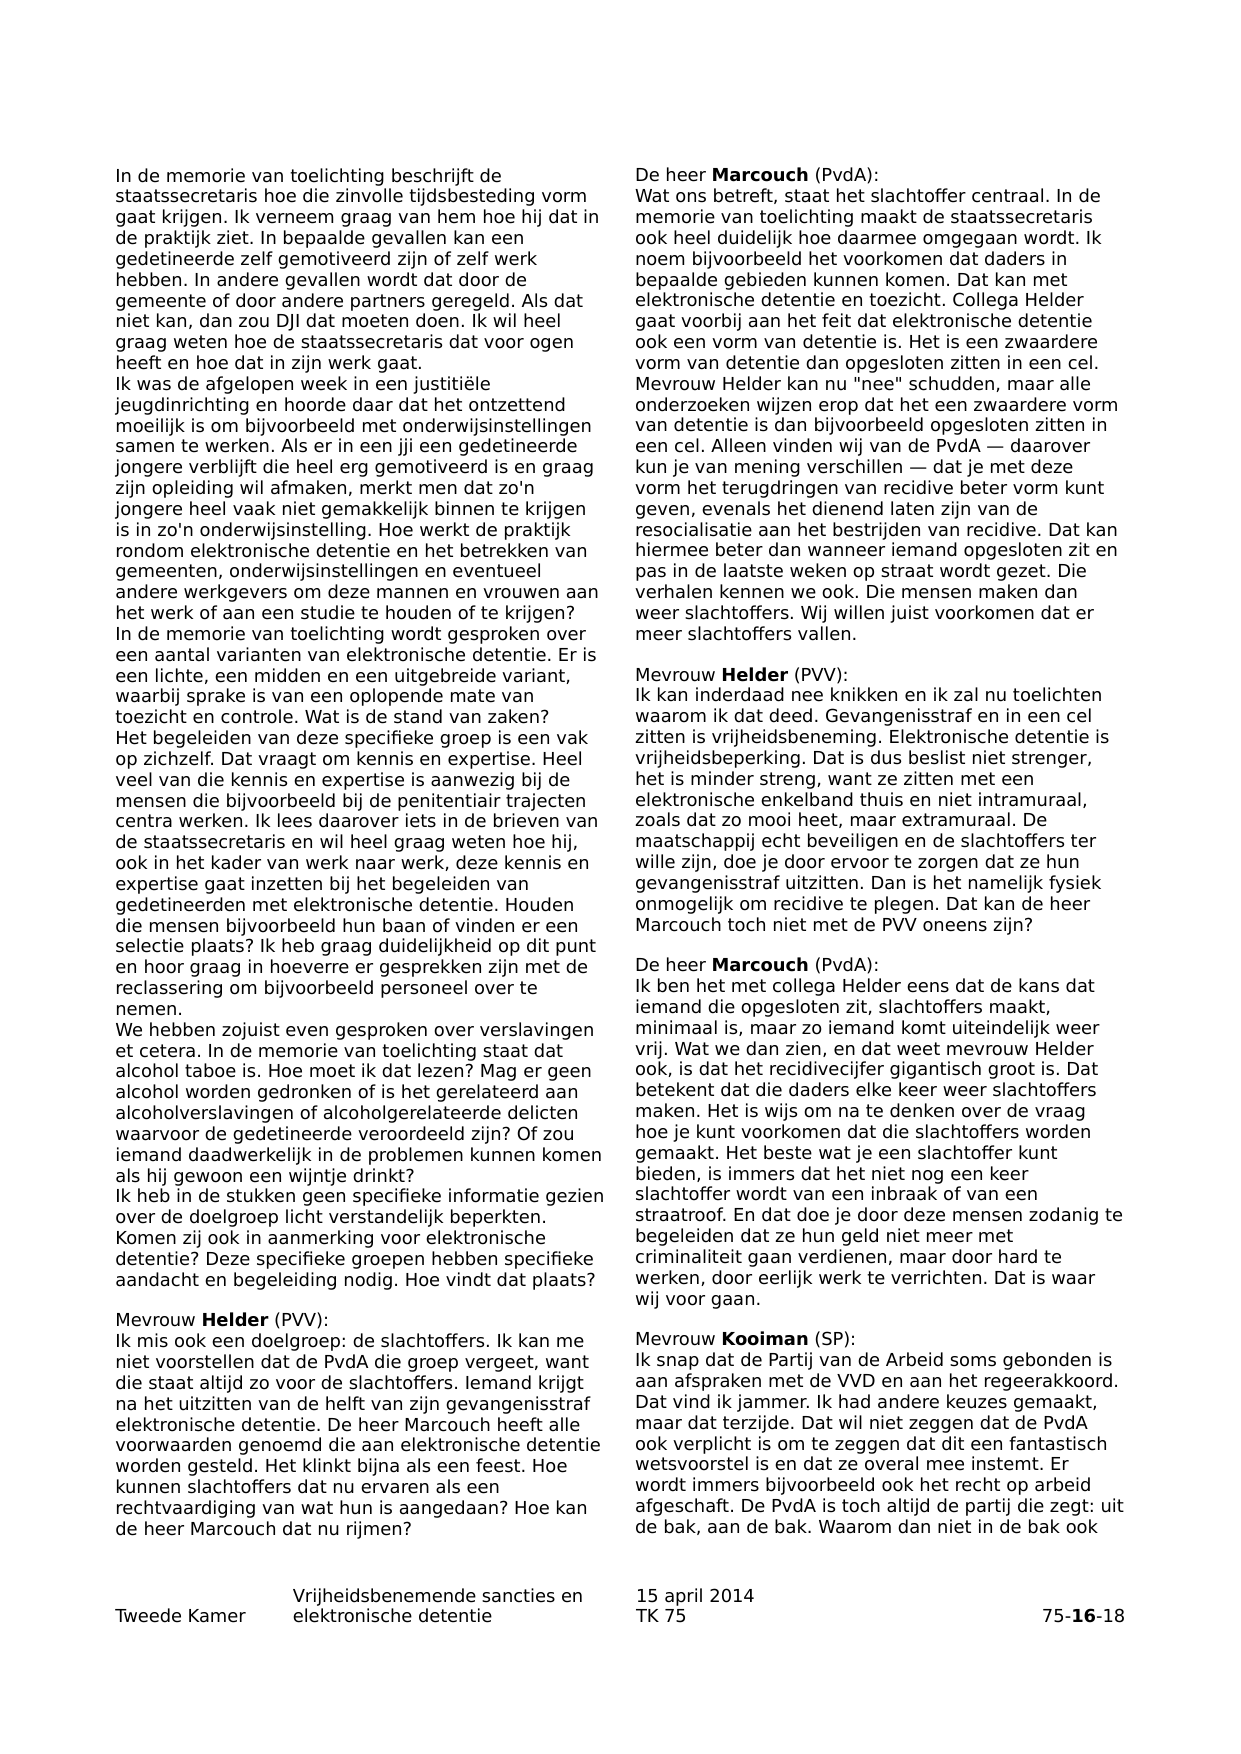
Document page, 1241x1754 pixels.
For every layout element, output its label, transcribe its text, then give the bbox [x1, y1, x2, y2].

text Het begeleiden van deze specifieke groep is een vak op zichzelf. Dat vraagt om kennis en expertise. Heel veel van die kennis en expertise is aanwezig bij de mensen die bijvoorbeeld bij de penitentiair trajecten centra werken. Ik lees daarover iets in de brieven van de staatssecretaris en wil heel graag weten hoe hij, ook in het kader van werk naar werk, deze kennis en expertise gaat inzetten bij het begeleiden van gedetineerden met elektronische detentie. Houden die mensen bijvoorbeeld hun baan of vinden er een selectie plaats? Ik heb graag duidelijkheid op dit punt en hoor graag in hoeverre er gesprekken zijn met de reclassering om bijvoorbeeld personeel over te nemen. [115, 728, 605, 1019]
text In de memorie van toelichting beschrijft de staatssecretaris hoe die zinvolle tijdsbesteding vorm gaat krijgen. Ik verneem graag van hem hoe hij dat in de praktijk ziet. In bepaalde gevallen kan een gedetineerde zelf gemotiveerd zijn of zelf werk hebben. In andere gevallen wordt dat door de gemeente of door andere partners geregeld. Als dat niet kan, dan zou DJI dat moeten doen. Ik wil heel graag weten hoe de staatssecretaris dat voor ogen heeft en hoe dat in zijn werk gaat. [115, 165, 605, 374]
text Mevrouw Helder (PVV): [635, 664, 1125, 685]
text Ik ben het met collega Helder eens dat de kans dat iemand die opgesloten zit, slachtoffers maakt, minimaal is, maar zo iemand komt uiteindelijk weer vrij. Wat we dan zien, en dat weet mevrouw Helder ook, is dat het recidivecijfer gigantisch groot is. Dat betekent dat die daders elke keer weer slachtoffers maken. Het is wijs om na te denken over de vraag hoe je kunt voorkomen dat die slachtoffers worden gemaakt. Het beste wat je een slachtoffer kunt bieden, is immers dat het niet nog een keer slachtoffer wordt van een inbraak of van een straatroof. En dat doe je door deze mensen zodanig te begeleiden dat ze hun geld niet meer met criminaliteit gaan verdienen, maar door hard te werken, door eerlijk werk te verrichten. Dat is waar wij voor gaan. [635, 976, 1125, 1309]
text De heer Marcouch (PvdA): [635, 165, 1125, 186]
text Ik snap dat de Partij van de Arbeid soms gebonden is aan afspraken met de VVD en aan het regeerakkoord. Dat vind ik jammer. Ik had andere keuzes gemaakt, maar dat terzijde. Dat wil niet zeggen dat de PvdA ook verplicht is om te zeggen dat dit een fantastisch wetsvoorstel is en dat ze overal mee instemt. Er wordt immers bijvoorbeeld ook het recht op arbeid afgeschaft. De PvdA is toch altijd de partij die zegt: uit de bak, aan de bak. Waarom dan niet in de bak ook [635, 1350, 1125, 1537]
text Ik heb in de stukken geen specifieke informatie gezien over de doelgroep licht verstandelijk beperkten. Komen zij ook in aanmerking voor elektronische detentie? Deze specifieke groepen hebben specifieke aandacht en begeleiding nodig. Hoe vindt dat plaats? [115, 1186, 605, 1290]
text Wat ons betreft, staat het slachtoffer centraal. In de memorie van toelichting maakt de staatssecretaris ook heel duidelijk hoe daarmee omgegaan wordt. Ik noem bijvoorbeeld het voorkomen dat daders in bepaalde gebieden kunnen komen. Dat kan met elektronische detentie en toezicht. Collega Helder gaat voorbij aan het feit dat elektronische detentie ook een vorm van detentie is. Het is een zwaardere vorm van detentie dan opgesloten zitten in een cel. Mevrouw Helder kan nu "nee" schudden, maar alle onderzoeken wijzen erop dat het een zwaardere vorm van detentie is dan bijvoorbeeld opgesloten zitten in een cel. Alleen vinden wij van de PvdA — daarover kun je van mening verschillen — dat je met deze vorm het terugdringen van recidive beter vorm kunt geven, evenals het dienend laten zijn van de resocialisatie aan het bestrijden van recidive. Dat kan hiermee beter dan wanneer iemand opgesloten zit en pas in de laatste weken op straat wordt gezet. Die verhalen kennen we ook. Die mensen maken dan weer slachtoffers. Wij willen juist voorkomen dat er meer slachtoffers vallen. [635, 186, 1125, 644]
text Ik was de afgelopen week in een justitiële jeugdinrichting en hoorde daar dat het ontzettend moeilijk is om bijvoorbeeld met onderwijsinstellingen samen te werken. Als er in een jji een gedetineerde jongere verblijft die heel erg gemotiveerd is en graag zijn opleiding wil afmaken, merkt men dat zo'n jongere heel vaak niet gemakkelijk binnen te krijgen is in zo'n onderwijsinstelling. Hoe werkt de praktijk rondom elektronische detentie en het betrekken van gemeenten, onderwijsinstellingen en eventueel andere werkgevers om deze mannen en vrouwen aan het werk of aan een studie te houden of te krijgen? [115, 374, 605, 624]
text De heer Marcouch (PvdA): [635, 955, 1125, 976]
text Ik mis ook een doelgroep: de slachtoffers. Ik kan me niet voorstellen dat de PvdA die groep vergeet, want die staat altijd zo voor de slachtoffers. Iemand krijgt na het uitzitten van de helft van zijn gevangenisstraf elektronische detentie. De heer Marcouch heeft alle voorwaarden genoemd die aan elektronische detentie worden gesteld. Het klinkt bijna als een feest. Hoe kunnen slachtoffers dat nu ervaren als een rechtvaardiging van wat hun is aangedaan? Hoe kan de heer Marcouch dat nu rijmen? [115, 1331, 605, 1539]
text In de memorie van toelichting wordt gesproken over een aantal varianten van elektronische detentie. Er is een lichte, een midden en een uitgebreide variant, waarbij sprake is van een oplopende mate van toezicht en controle. Wat is de stand van zaken? [115, 624, 605, 728]
text Mevrouw Kooiman (SP): [635, 1329, 1125, 1350]
text Ik kan inderdaad nee knikken en ik zal nu toelichten waarom ik dat deed. Gevangenisstraf en in een cel zitten is vrijheidsbeneming. Elektronische detentie is vrijheidsbeperking. Dat is dus beslist niet strenger, het is minder streng, want ze zitten met een elektronische enkelband thuis en niet intramuraal, zoals dat zo mooi heet, maar extramuraal. De maatschappij echt beveiligen en de slachtoffers ter wille zijn, doe je door ervoor te zorgen dat ze hun gevangenisstraf uitzitten. Dan is het namelijk fysiek onmogelijk om recidive te plegen. Dat kan de heer Marcouch toch niet met de PVV oneens zijn? [635, 685, 1125, 935]
text Mevrouw Helder (PVV): [115, 1310, 605, 1331]
text We hebben zojuist even gesproken over verslavingen et cetera. In de memorie van toelichting staat dat alcohol taboe is. Hoe moet ik dat lezen? Mag er geen alcohol worden gedronken of is het gerelateerd aan alcoholverslavingen of alcoholgerelateerde delicten waarvoor de gedetineerde veroordeeld zijn? Of zou iemand daadwerkelijk in de problemen kunnen komen als hij gewoon een wijntje drinkt? [115, 1019, 605, 1186]
